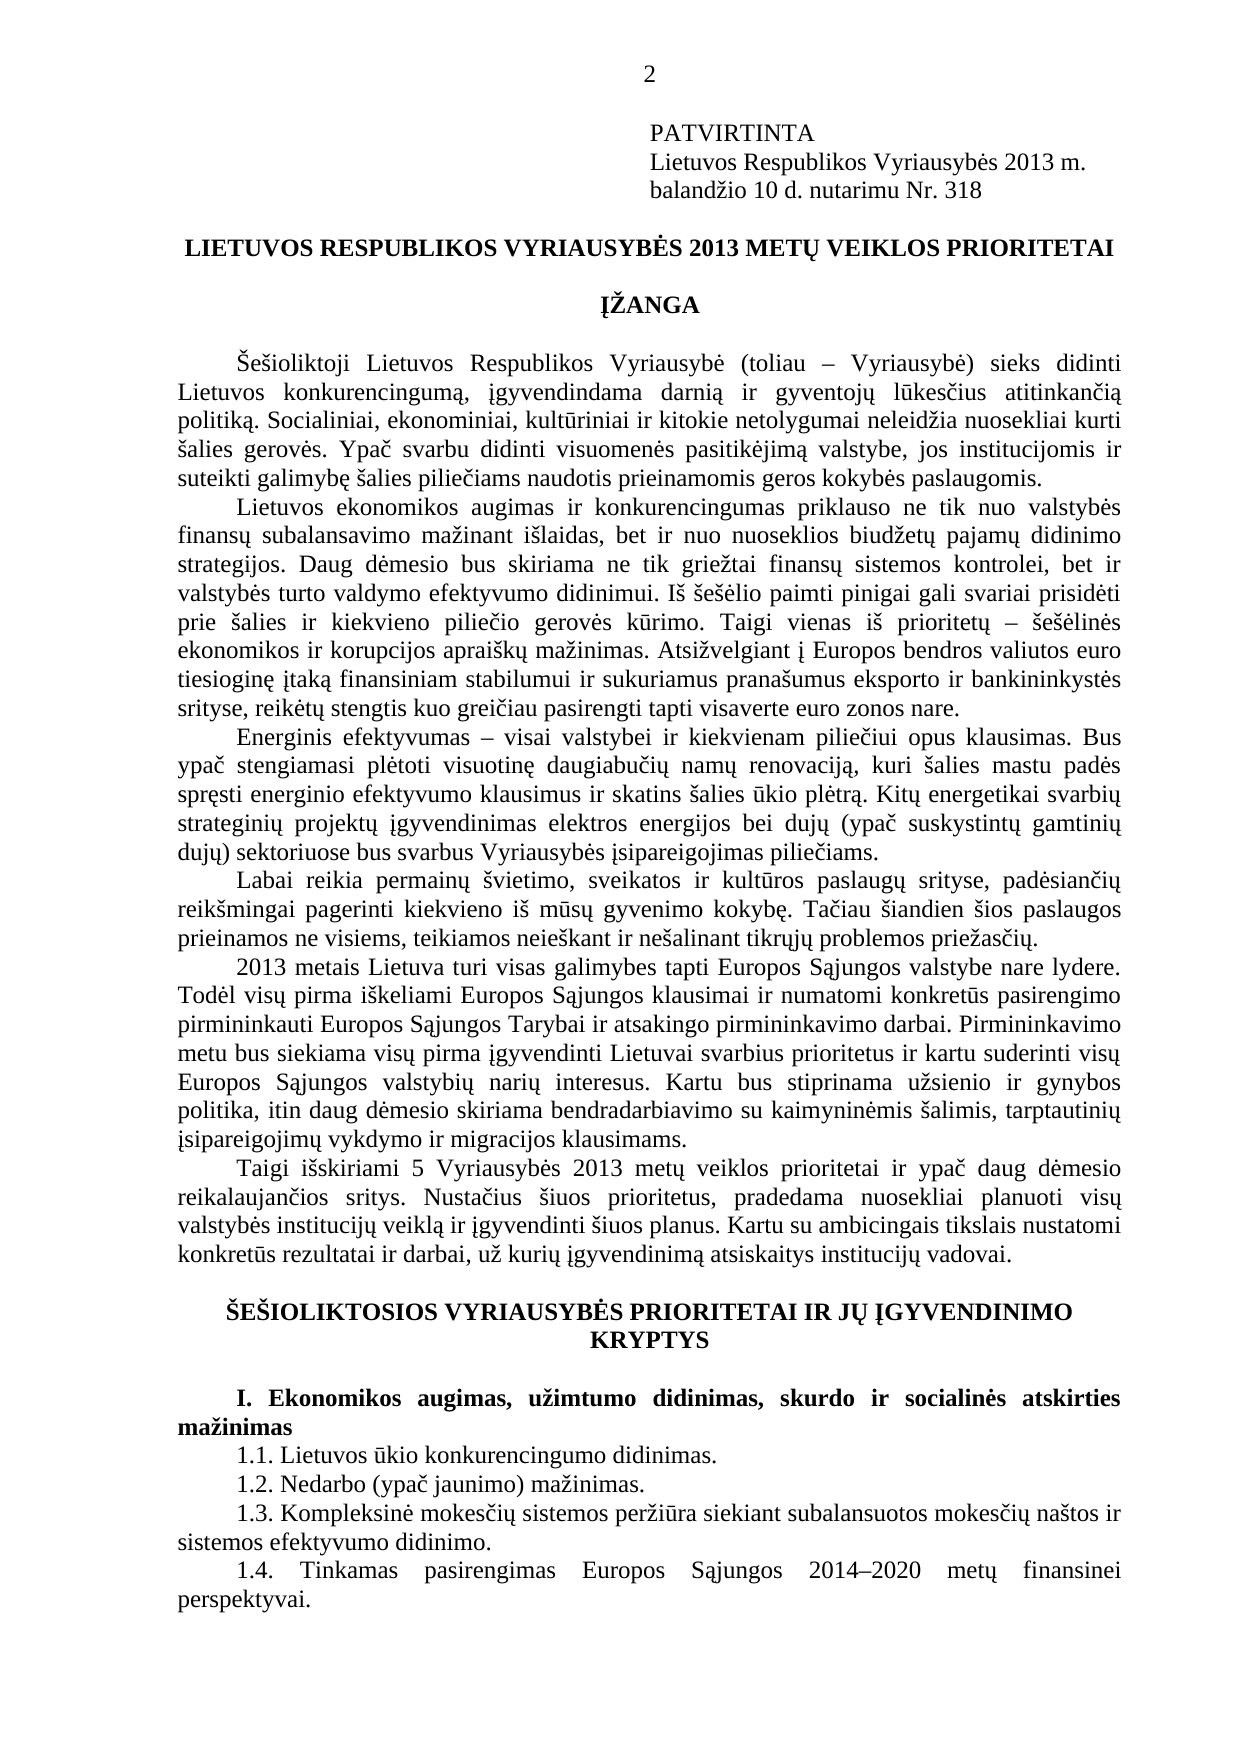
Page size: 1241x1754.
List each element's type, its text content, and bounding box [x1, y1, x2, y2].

text 1.4. Tinkamas pasirengimas Europos Sąjungos 2014–2020 metų finansinei perspektyvai. [177, 1556, 1122, 1613]
text ŠEŠIOLIKTOSIOS VYRIAUSYBĖS PRIORITETAI IR JŲ ĮGYVENDINIMO KRYPTYS [177, 1297, 1122, 1354]
text ĮŽANGA [177, 291, 1122, 319]
text Energinis efektyvumas – visai valstybei ir kiekvienam piliečiui opus klausimas. Bus ypač stengiamasi plėtoti visuotinę daugiabučių namų renovaciją, kuri šalies mastu padės spręsti energinio efektyvumo klausimus ir skatins šalies ūkio plėtrą. Kitų energetikai svarbių strateginių projektų įgyvendinimas elektros energijos bei dujų (ypač suskystintų gamtinių dujų) sektoriuose bus svarbus Vyriausybės įsipareigojimas piliečiams. [177, 722, 1122, 866]
text Lietuvos Respublikos VYRIAUSYBĖS 2013 METŲ VEIKLOS PRIORITETAI [177, 233, 1122, 262]
text Taigi išskiriami 5 Vyriausybės 2013 metų veiklos prioritetai ir ypač daug dėmesio reikalaujančios sritys. Nustačius šiuos prioritetus, pradedama nuosekliai planuoti visų valstybės institucijų veiklą ir įgyvendinti šiuos planus. Kartu su ambicingais tikslais nustatomi konkretūs rezultatai ir darbai, už kurių įgyvendinimą atsiskaitys institucijų vadovai. [177, 1153, 1122, 1268]
text I. Ekonomikos augimas, užimtumo didinimas, skurdo ir socialinės atskirties mažinimas [177, 1383, 1122, 1441]
text 1.2. Nedarbo (ypač jaunimo) mažinimas. [177, 1469, 1122, 1498]
text PATVIRTINTA [649, 118, 1122, 147]
text 1.1. Lietuvos ūkio konkurencingumo didinimas. [177, 1441, 1122, 1469]
text Labai reikia permainų švietimo, sveikatos ir kultūros paslaugų srityse, padėsiančių reikšmingai pagerinti kiekvieno iš mūsų gyvenimo kokybę. Tačiau šiandien šios paslaugos prieinamos ne visiems, teikiamos neieškant ir nešalinant tikrųjų problemos priežasčių. [177, 866, 1122, 952]
text Lietuvos ekonomikos augimas ir konkurencingumas priklauso ne tik nuo valstybės finansų subalansavimo mažinant išlaidas, bet ir nuo nuoseklios biudžetų pajamų didinimo strategijos. Daug dėmesio bus skiriama ne tik griežtai finansų sistemos kontrolei, bet ir valstybės turto valdymo efektyvumo didinimui. Iš šešėlio paimti pinigai gali svariai prisidėti prie šalies ir kiekvieno piliečio gerovės kūrimo. Taigi vienas iš prioritetų – šešėlinės ekonomikos ir korupcijos apraiškų mažinimas. Atsižvelgiant į Europos bendros valiutos euro tiesioginę įtaką finansiniam stabilumui ir sukuriamus pranašumus eksporto ir bankininkystės srityse, reikėtų stengtis kuo greičiau pasirengti tapti visaverte euro zonos nare. [177, 492, 1122, 722]
text 1.3. Kompleksinė mokesčių sistemos peržiūra siekiant subalansuotos mokesčių naštos ir sistemos efektyvumo didinimo. [177, 1498, 1122, 1556]
text 2013 metais Lietuva turi visas galimybes tapti Europos Sąjungos valstybe nare lydere. Todėl visų pirma iškeliami Europos Sąjungos klausimai ir numatomi konkretūs pasirengimo pirmininkauti Europos Sąjungos Tarybai ir atsakingo pirmininkavimo darbai. Pirmininkavimo metu bus siekiama visų pirma įgyvendinti Lietuvai svarbius prioritetus ir kartu suderinti visų Europos Sąjungos valstybių narių interesus. Kartu bus stiprinama užsienio ir gynybos politika, itin daug dėmesio skiriama bendradarbiavimo su kaimyninėmis šalimis, tarptautinių įsipareigojimų vykdymo ir migracijos klausimams. [177, 952, 1122, 1153]
text Lietuvos Respublikos Vyriausybės 2013 m. balandžio 10 d. nutarimu Nr. 318 [649, 147, 1122, 204]
text Šešioliktoji Lietuvos Respublikos Vyriausybė (toliau – Vyriausybė) sieks didinti Lietuvos konkurencingumą, įgyvendindama darnią ir gyventojų lūkesčius atitinkančią politiką. Socialiniai, ekonominiai, kultūriniai ir kitokie netolygumai neleidžia nuosekliai kurti šalies gerovės. Ypač svarbu didinti visuomenės pasitikėjimą valstybe, jos institucijomis ir suteikti galimybę šalies piliečiams naudotis prieinamomis geros kokybės paslaugomis. [177, 348, 1122, 492]
